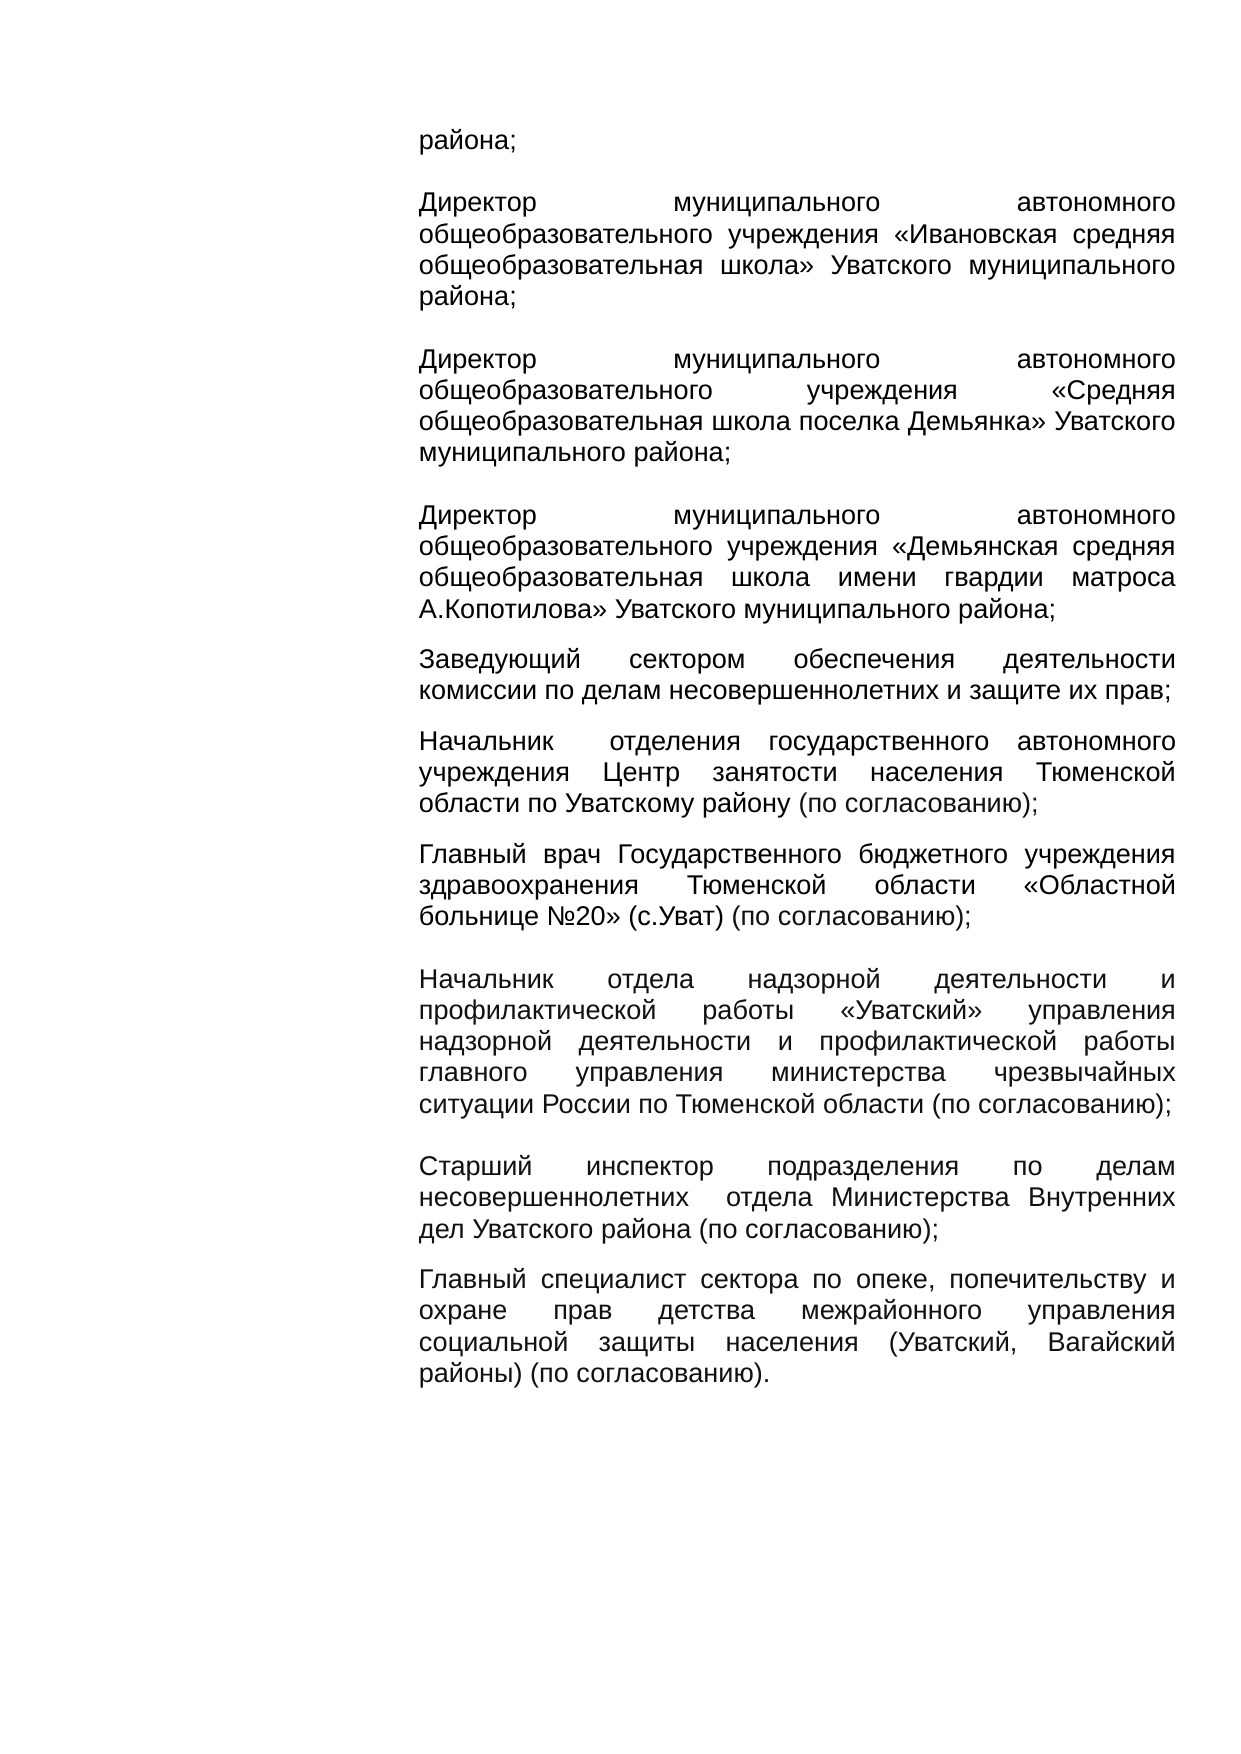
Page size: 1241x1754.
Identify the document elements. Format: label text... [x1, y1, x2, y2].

table_cell района; Директор муниципального автономного общеобразовательного учреждения «Ивановская средняя общеобразовательная школа» Уватского муниципального района; Директор муниципального автономного общеобразовательного учреждения «Средняя общеобразовательная школа поселка Демьянка» Уватского муниципального района; Директор муниципального автономного общеобразовательного учреждения «Демьянская средняя общеобразовательная школа имени гвардии матроса А.Копотилова» Уватского муниципального района; Заведующий сектором обеспечения деятельности комиссии по делам несовершеннолетних и защите их прав; Начальник отделения государственного автономного учреждения Центр занятости населения Тюменской области по Уватскому району (по согласованию); Главный врач Государственного бюджетного учреждения здравоохранения Тюменской области «Областной больнице №20» (с.Уват) (по согласованию); Начальник отдела надзорной деятельности и профилактической работы «Уватский» управления надзорной деятельности и профилактической работы главного управления министерства чрезвычайных ситуации России по Тюменской области (по согласованию); Старший инспектор подразделения по делам несовершеннолетних отдела Министерства Внутренних дел Уватского района (по согласованию); Главный специалист сектора по опеке, попечительству и охране прав детства межрайонного управления социальной защиты населения (Уватский, Вагайский районы) (по согласованию). [413, 118, 1182, 1394]
table_cell [177, 118, 379, 1394]
table_cell [379, 118, 413, 1394]
